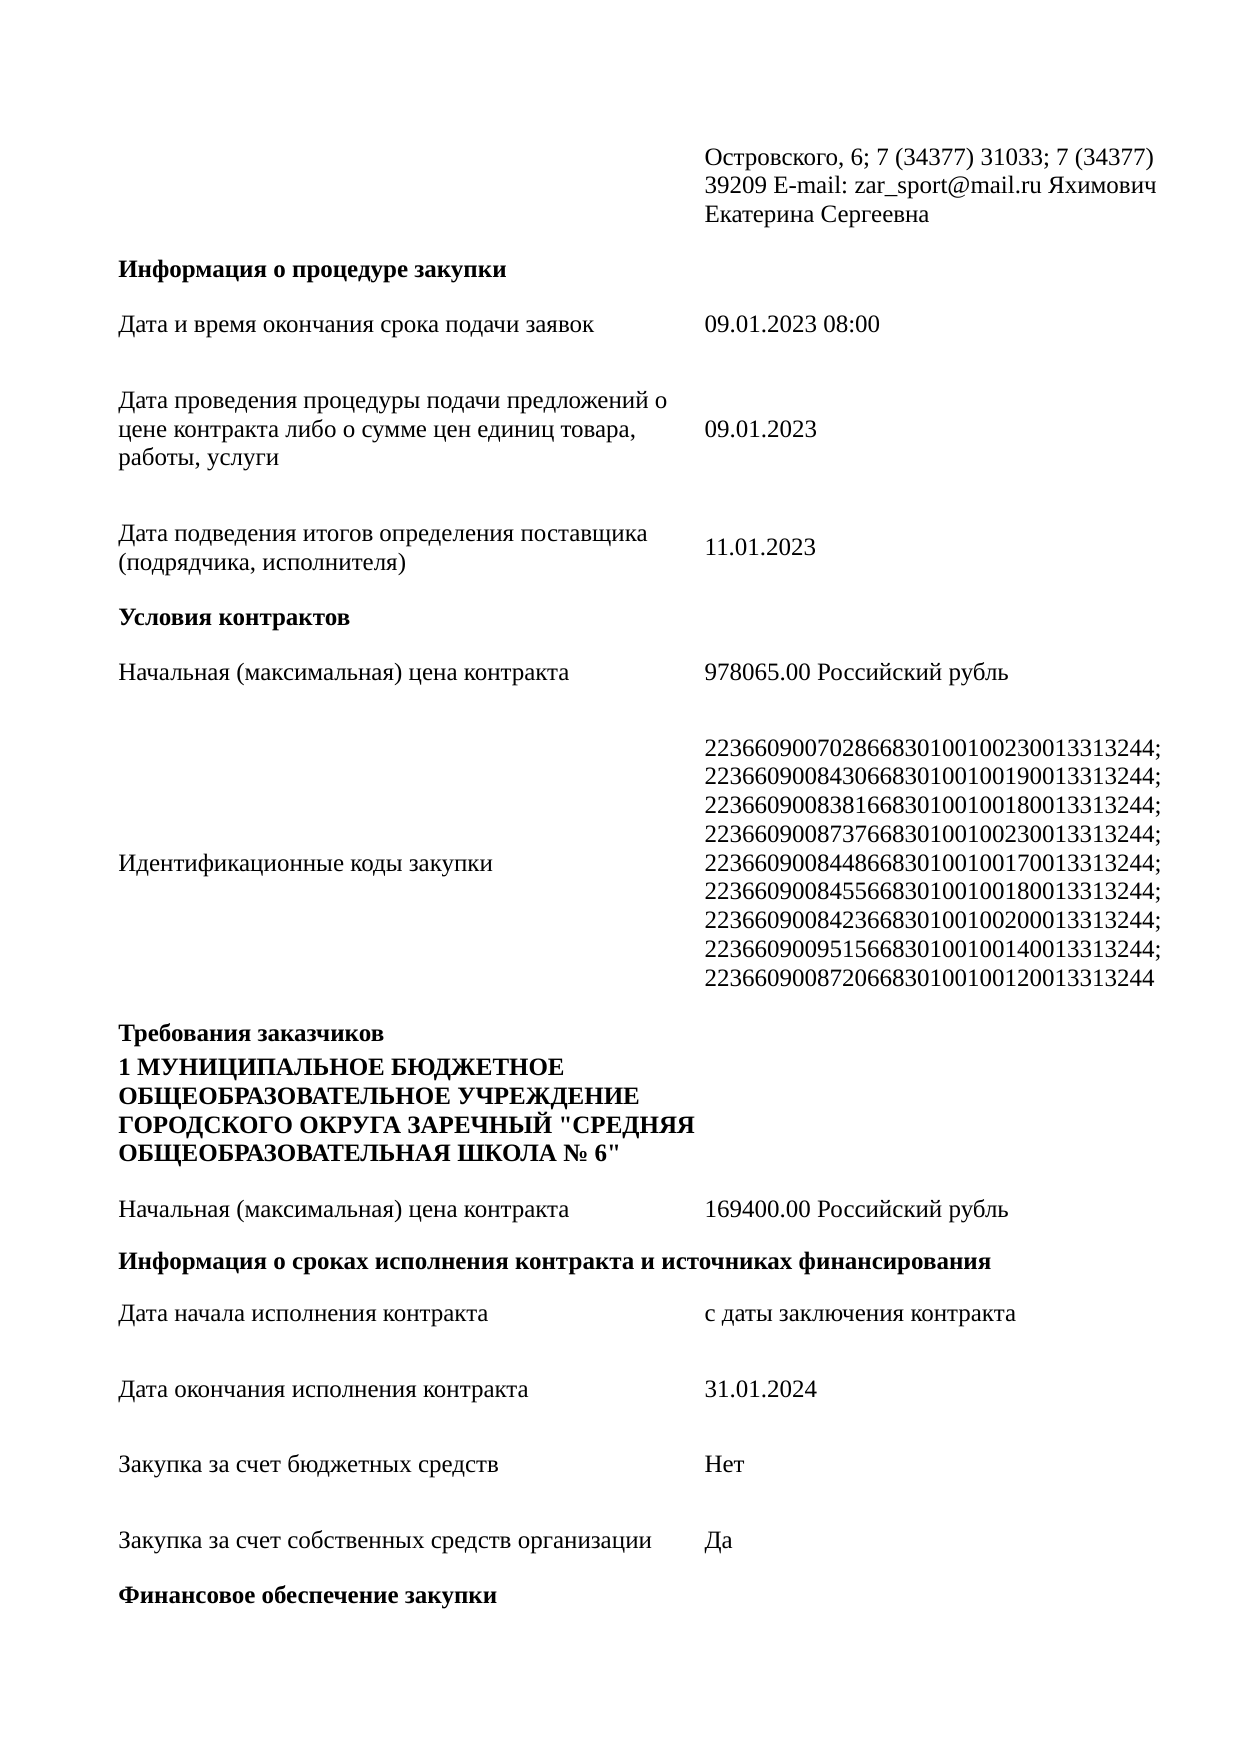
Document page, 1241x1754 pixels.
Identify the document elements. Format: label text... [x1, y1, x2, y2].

table_cell Идентификационные коды закупки [118, 709, 704, 1015]
table_cell 31.01.2024 [704, 1350, 1176, 1426]
table_cell 169400.00 Российский рубль [704, 1170, 1176, 1246]
table_cell [704, 251, 1176, 286]
table_cell Островского, 6; 7 (34377) 31033; 7 (34377) 39209 E-mail: zar_sport@mail.ru Яхимович Екатерина Сергеевна [704, 118, 1176, 251]
table_cell Дата окончания исполнения контракта [118, 1350, 704, 1426]
table_cell Начальная (максимальная) цена контракта [118, 1170, 704, 1246]
table_cell 978065.00 Российский рубль [704, 634, 1176, 709]
table_cell с даты заключения контракта [704, 1275, 1176, 1350]
table_cell Дата проведения процедуры подачи предложений о цене контракта либо о сумме цен единиц товара, работы, услуги [118, 361, 704, 494]
table_cell [704, 599, 1176, 633]
table_cell Дата и время окончания срока подачи заявок [118, 286, 704, 361]
table_cell Закупка за счет бюджетных средств [118, 1426, 704, 1501]
table_cell 09.01.2023 08:00 [704, 286, 1176, 361]
table_cell Начальная (максимальная) цена контракта [118, 634, 704, 709]
table_cell Информация о сроках исполнения контракта и источниках финансирования [118, 1246, 1176, 1274]
table_cell 1 МУНИЦИПАЛЬНОЕ БЮДЖЕТНОЕ ОБЩЕОБРАЗОВАТЕЛЬНОЕ УЧРЕЖДЕНИЕ ГОРОДСКОГО ОКРУГА ЗАРЕЧНЫЙ "СРЕДНЯЯ ОБЩЕОБРАЗОВАТЕЛЬНАЯ ШКОЛА № 6" [118, 1049, 704, 1170]
table_cell 11.01.2023 [704, 495, 1176, 599]
table_cell Требования заказчиков [118, 1015, 704, 1049]
table_cell Закупка за счет собственных средств организации [118, 1501, 704, 1577]
table_cell 223660900702866830100100230013313244; 223660900843066830100100190013313244; 223660900838166830100100180013313244; 223660900873766830100100230013313244; 223660900844866830100100170013313244; 223660900845566830100100180013313244; 223660900842366830100100200013313244; 223660900951566830100100140013313244; 223660900872066830100100120013313244 [704, 709, 1176, 1015]
table_cell Дата начала исполнения контракта [118, 1275, 704, 1350]
table_cell [704, 1577, 1176, 1612]
table_cell Информация о процедуре закупки [118, 251, 704, 286]
table_cell Да [704, 1501, 1176, 1577]
table_cell [118, 118, 704, 251]
table_cell [704, 1049, 1176, 1170]
table_cell Финансовое обеспечение закупки [118, 1577, 704, 1612]
table_cell [704, 1015, 1176, 1049]
table_cell Нет [704, 1426, 1176, 1501]
table_cell Условия контрактов [118, 599, 704, 633]
table_cell 09.01.2023 [704, 361, 1176, 494]
table_cell Дата подведения итогов определения поставщика (подрядчика, исполнителя) [118, 495, 704, 599]
